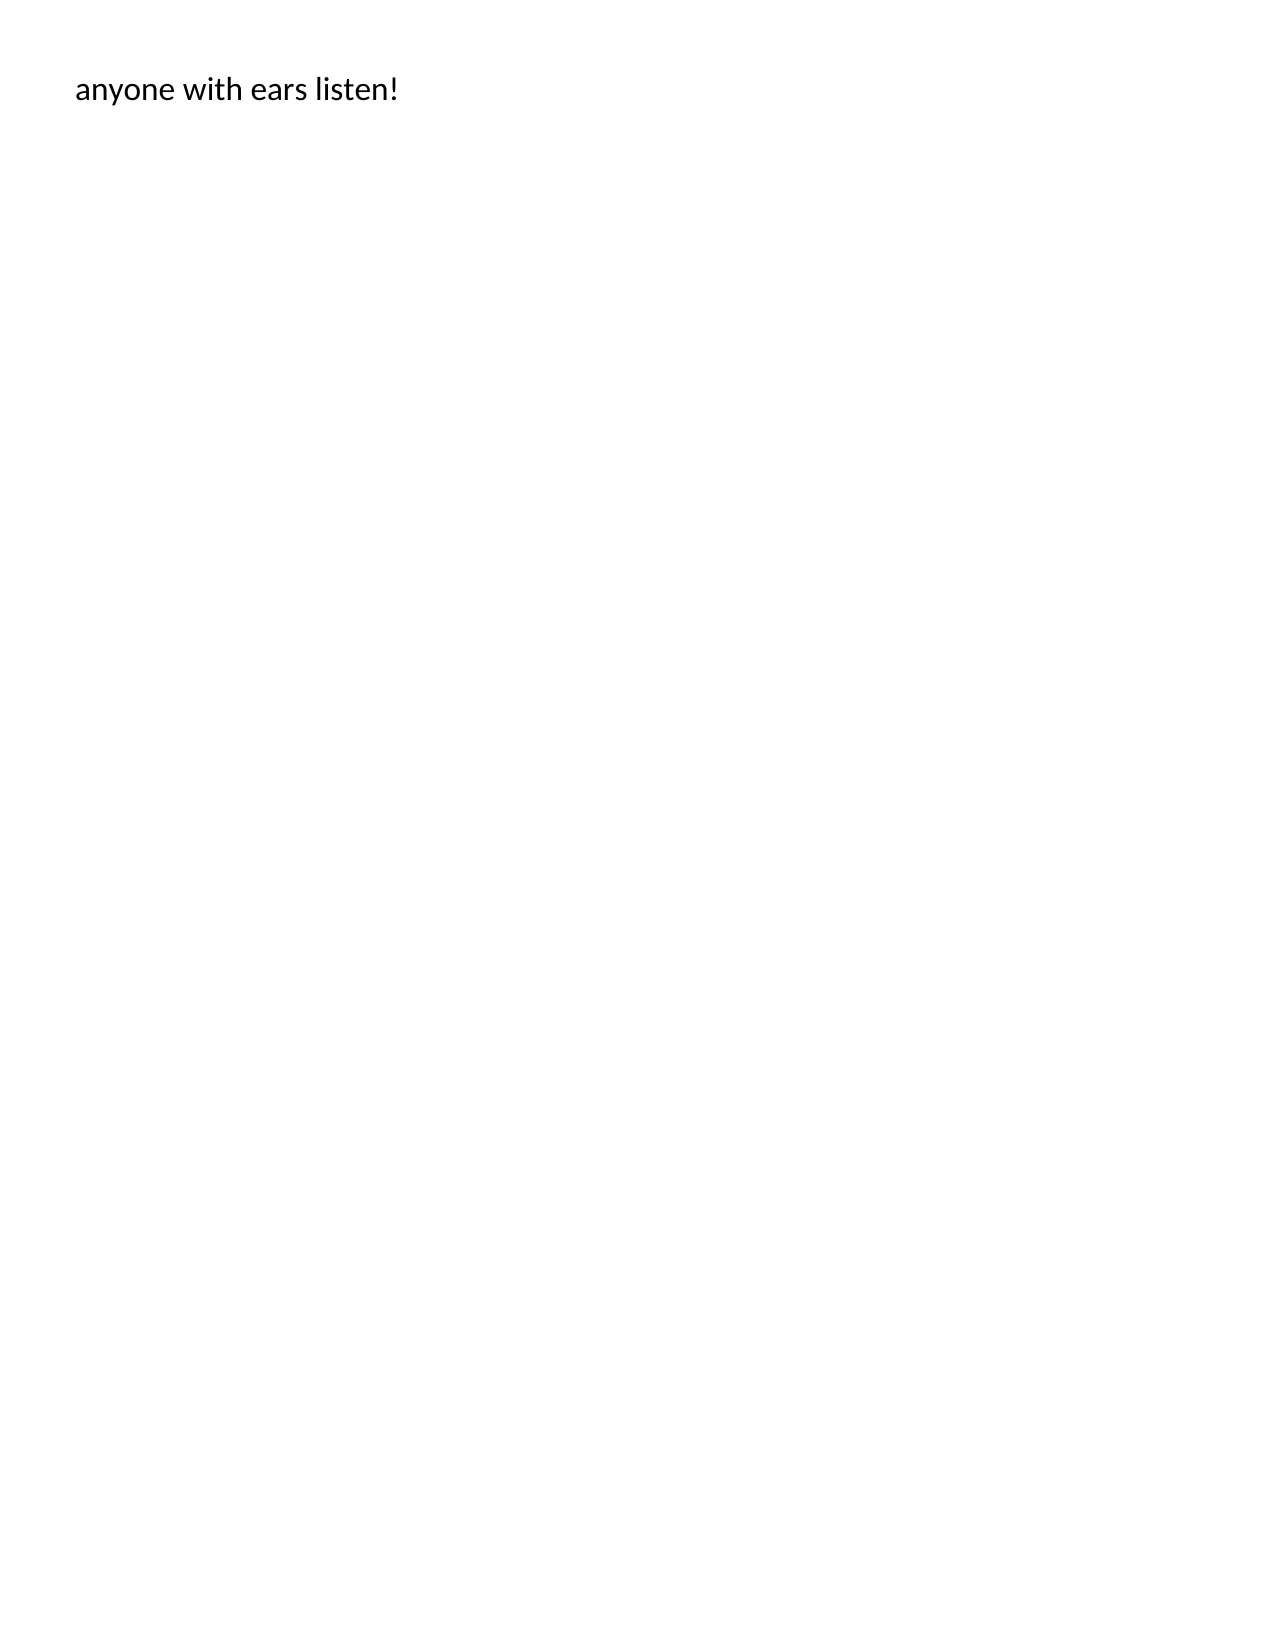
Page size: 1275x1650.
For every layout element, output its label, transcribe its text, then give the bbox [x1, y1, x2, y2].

text anyone with ears listen! [75, 75, 1200, 108]
